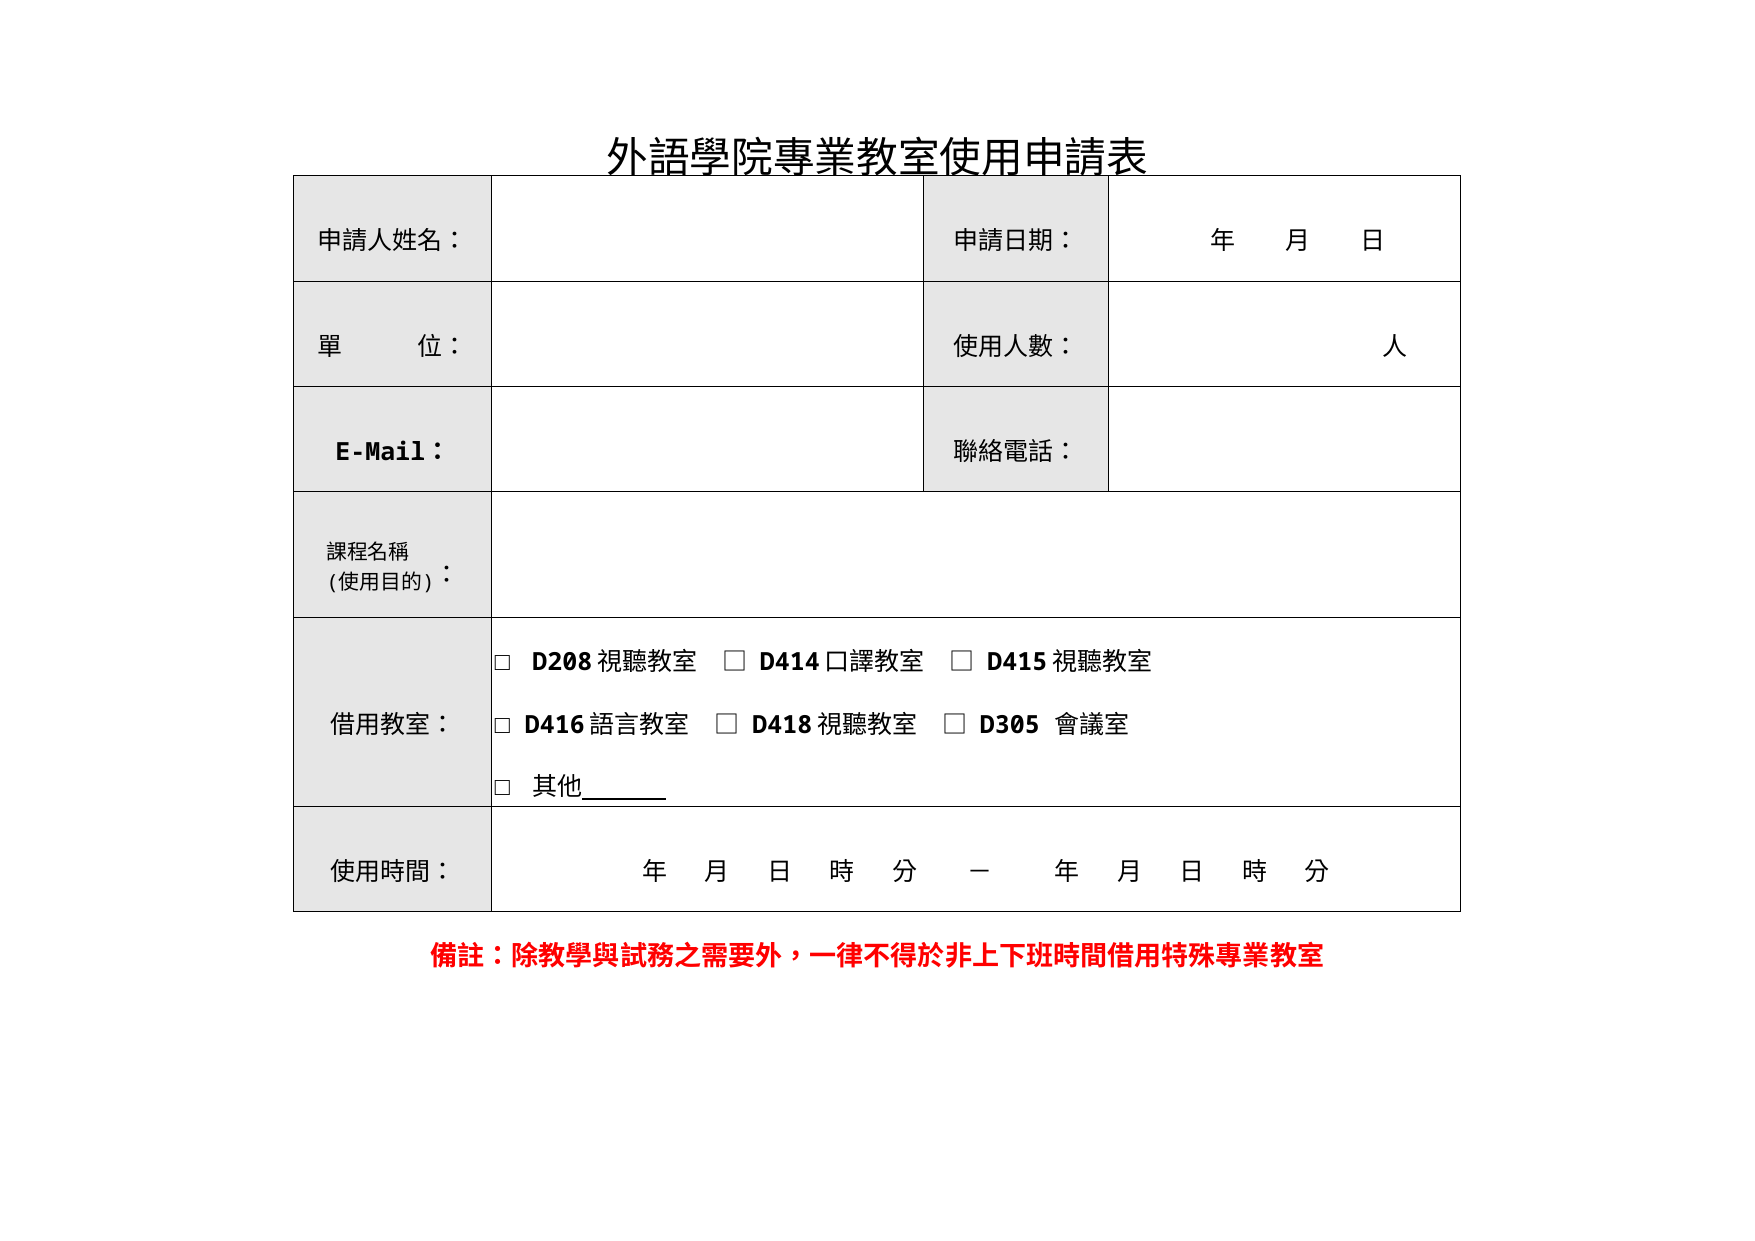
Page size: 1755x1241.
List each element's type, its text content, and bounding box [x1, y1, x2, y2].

text 備註：除教學與試務之需要外，一律不得於非上下班時間借用特殊專業教室 [118, 912, 1636, 975]
table_cell [492, 387, 923, 491]
table_cell 年 月 日 時 分 － 年 月 日 時 分 [492, 807, 1460, 911]
table_header 申請人姓名： [294, 176, 491, 281]
table_cell [1109, 387, 1460, 491]
table_cell 課程名稱(使用目的)： [294, 492, 491, 617]
text 外語學院專業教室使用申請表 [118, 113, 1636, 175]
table_cell [492, 492, 1460, 617]
table_cell 單 位： [294, 282, 491, 386]
table_header 申請日期： [924, 176, 1108, 281]
table_cell 聯絡電話： [924, 387, 1108, 491]
table_cell 人 [1109, 282, 1460, 386]
table_cell E-Mail： [294, 387, 491, 491]
table_header 年 月 日 [1109, 176, 1460, 281]
table_cell 借用教室： [294, 618, 491, 806]
table_header [492, 176, 923, 281]
table_cell [492, 282, 923, 386]
table_cell 使用人數： [924, 282, 1108, 386]
table_cell 使用時間： [294, 807, 491, 911]
table_cell D208視聽教室 □ D414口譯教室 □ D415視聽教室 □ D416語言教室 □ D418視聽教室 □ D305 會議室 其他 [492, 618, 1460, 806]
